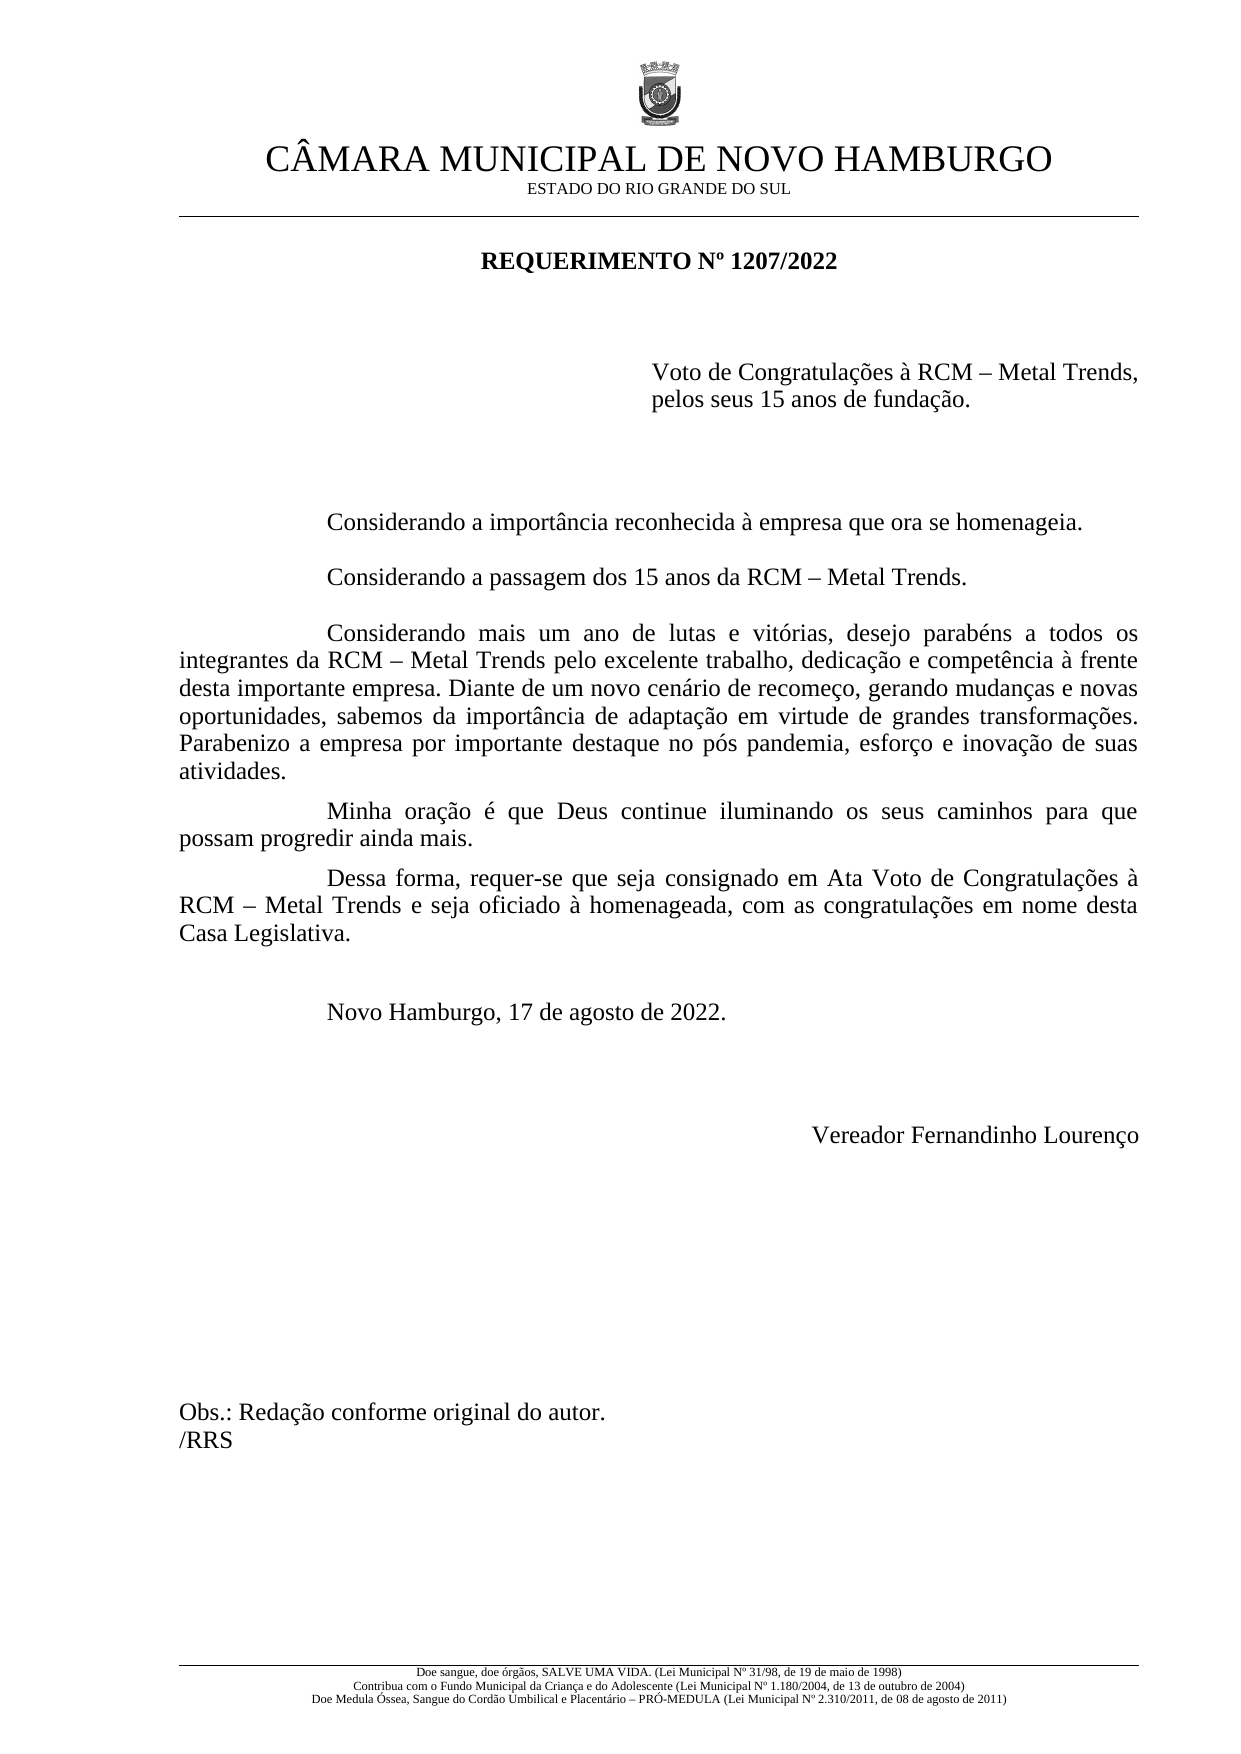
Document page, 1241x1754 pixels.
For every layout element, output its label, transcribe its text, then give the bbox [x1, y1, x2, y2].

text Considerando a passagem dos 15 anos da RCM – Metal Trends. [179, 563, 1139, 591]
text Novo Hamburgo, 17 de agosto de 2022. [179, 998, 1139, 1026]
text Dessa forma, requer-se que seja consignado em Ata Voto de Congratulações à RCM – Metal Trends e seja oficiado à homenageada, com as congratulações em nome desta Casa Legislativa. [179, 864, 1139, 947]
text Considerando a importância reconhecida à empresa que ora se homenageia. [179, 508, 1139, 536]
text Considerando mais um ano de lutas e vitórias, desejo parabéns a todos os integrantes da RCM – Metal Trends pelo excelente trabalho, dedicação e competência à frente desta importante empresa. Diante de um novo cenário de recomeço, gerando mudanças e novas oportunidades, sabemos da importância de adaptação em virtude de grandes transformações. Parabenizo a empresa por importante destaque no pós pandemia, esforço e inovação de suas atividades. [179, 619, 1139, 785]
text Obs.: Redação conforme original do autor. [179, 1398, 1139, 1426]
text Voto de Congratulações à RCM – Metal Trends, pelos seus 15 anos de fundação. [651, 358, 1139, 413]
text Minha oração é que Deus continue iluminando os seus caminhos para que possam progredir ainda mais. [179, 797, 1139, 852]
text REQUERIMENTO Nº 1207/2022 [179, 247, 1139, 274]
text Vereador Fernandinho Lourenço [179, 1121, 1139, 1149]
text /RRS [179, 1426, 1139, 1453]
